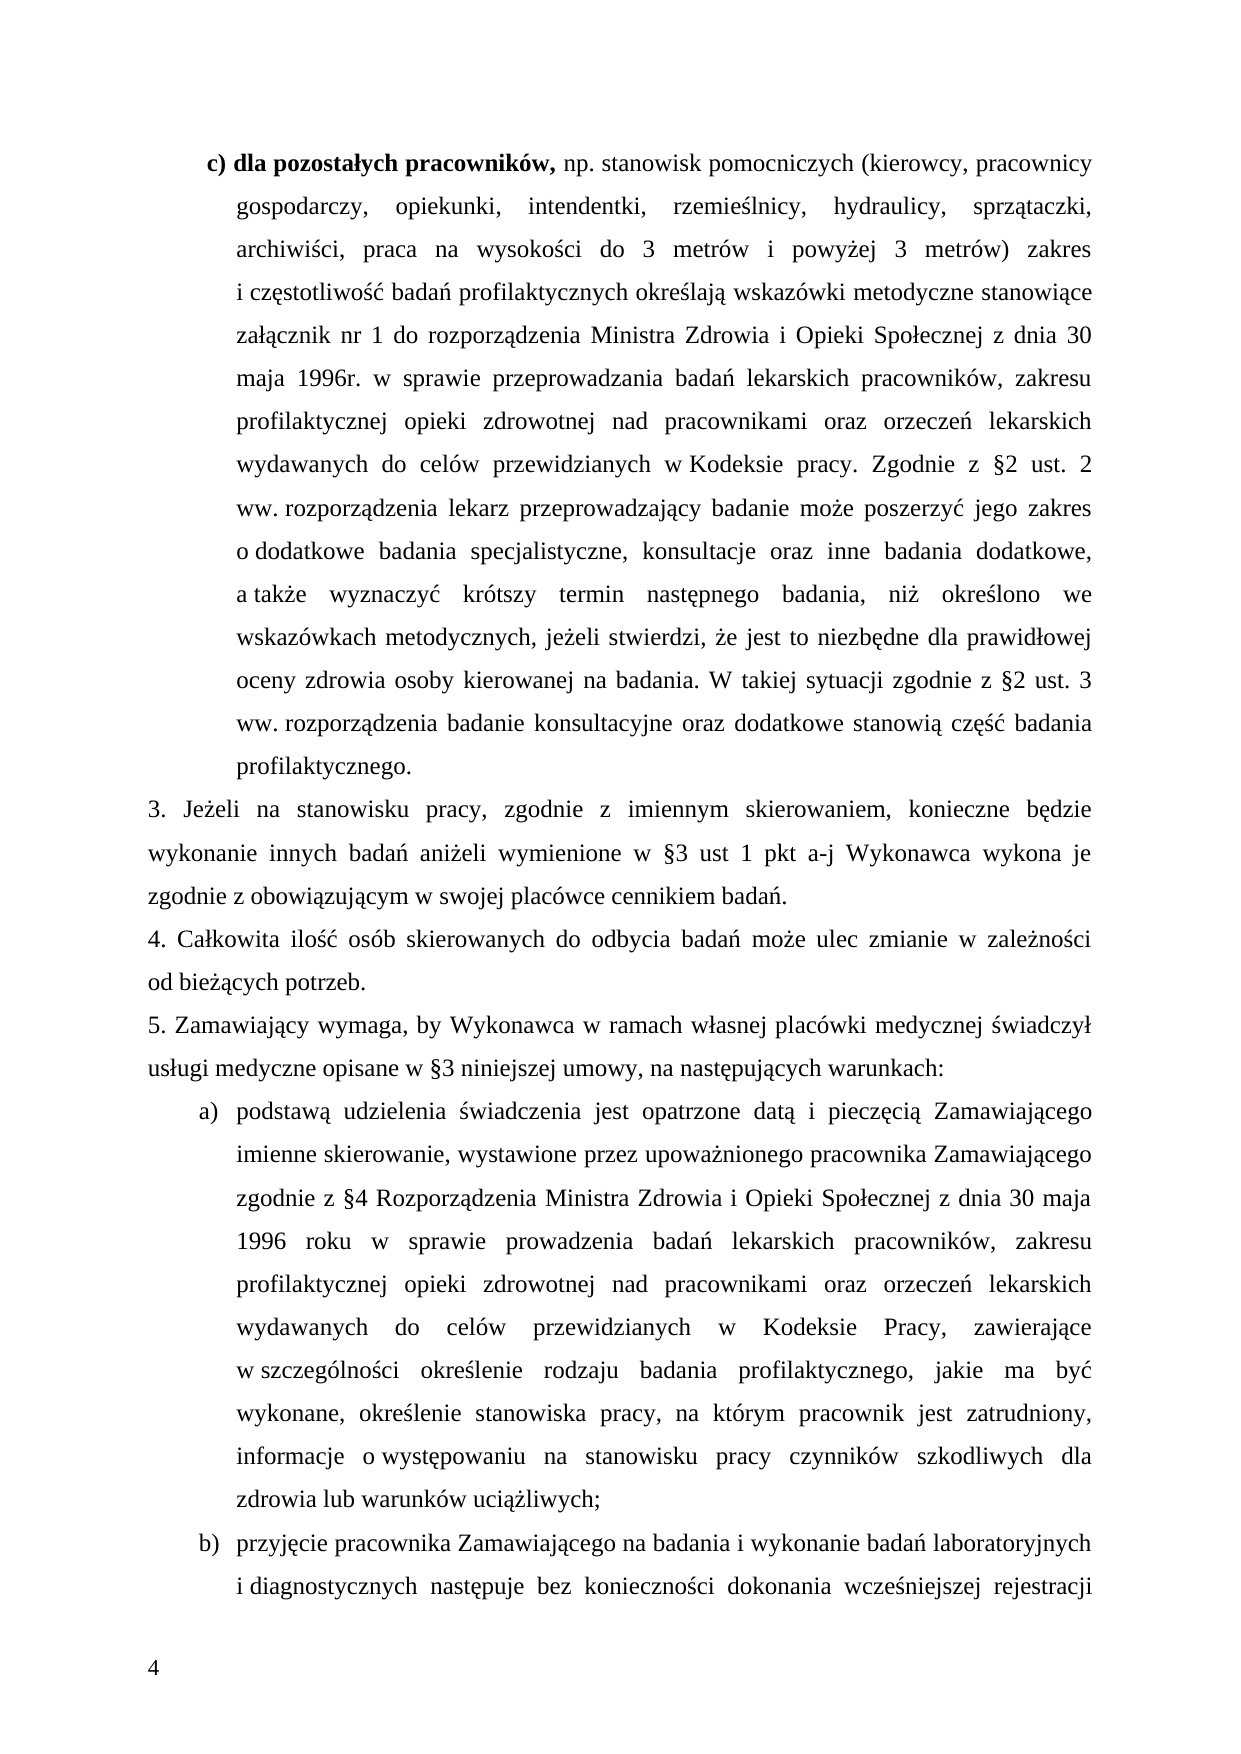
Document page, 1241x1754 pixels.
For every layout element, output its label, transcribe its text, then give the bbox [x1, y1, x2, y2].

list przyjęcie pracownika Zamawiającego na badania i wykonanie badań laboratoryjnych i diagnostycznych następuje bez konieczności dokonania wcześniejszej rejestracji [199, 1528, 1093, 1599]
list 4. Całkowita ilość osób skierowanych do odbycia badań może ulec zmianie w zależności od bieżących potrzeb. [148, 924, 1093, 996]
list 3. Jeżeli na stanowisku pracy, zgodnie z imiennym skierowaniem, konieczne będzie wykonanie innych badań aniżeli wymienione w §3 ust 1 pkt a-j Wykonawca wykona je zgodnie z obowiązującym w swojej placówce cennikiem badań. [148, 794, 1093, 909]
list 5. Zamawiający wymaga, by Wykonawca w ramach własnej placówki medycznej świadczył usługi medyczne opisane w §3 niniejszej umowy, na następujących warunkach: [148, 1010, 1093, 1082]
list c) dla pozostałych pracowników, np. stanowisk pomocniczych (kierowcy, pracownicy gospodarczy, opiekunki, intendentki, rzemieślnicy, hydraulicy, sprzątaczki, archiwiści, praca na wysokości do 3 metrów i powyżej 3 metrów) zakres i częstotliwość badań profilaktycznych określają wskazówki metodyczne stanowiące załącznik nr 1 do rozporządzenia Ministra Zdrowia i Opieki Społecznej z dnia 30 maja 1996r. w sprawie przeprowadzania badań lekarskich pracowników, zakresu profilaktycznej opieki zdrowotnej nad pracownikami oraz orzeczeń lekarskich wydawanych do celów przewidzianych w Kodeksie pracy. Zgodnie z §2 ust. 2 ww. rozporządzenia lekarz przeprowadzający badanie może poszerzyć jego zakres o dodatkowe badania specjalistyczne, konsultacje oraz inne badania dodatkowe, a także wyznaczyć krótszy termin następnego badania, niż określono we wskazówkach metodycznych, jeżeli stwierdzi, że jest to niezbędne dla prawidłowej oceny zdrowia osoby kierowanej na badania. W takiej sytuacji zgodnie z §2 ust. 3 ww. rozporządzenia badanie konsultacyjne oraz dodatkowe stanowią część badania profilaktycznego. [207, 148, 1093, 780]
list podstawą udzielenia świadczenia jest opatrzone datą i pieczęcią Zamawiającego imienne skierowanie, wystawione przez upoważnionego pracownika Zamawiającego zgodnie z §4 Rozporządzenia Ministra Zdrowia i Opieki Społecznej z dnia 30 maja 1996 roku w sprawie prowadzenia badań lekarskich pracowników, zakresu profilaktycznej opieki zdrowotnej nad pracownikami oraz orzeczeń lekarskich wydawanych do celów przewidzianych w Kodeksie Pracy, zawierające w szczególności określenie rodzaju badania profilaktycznego, jakie ma być wykonane, określenie stanowiska pracy, na którym pracownik jest zatrudniony, informacje o występowaniu na stanowisku pracy czynników szkodliwych dla zdrowia lub warunków uciążliwych; [199, 1096, 1093, 1513]
